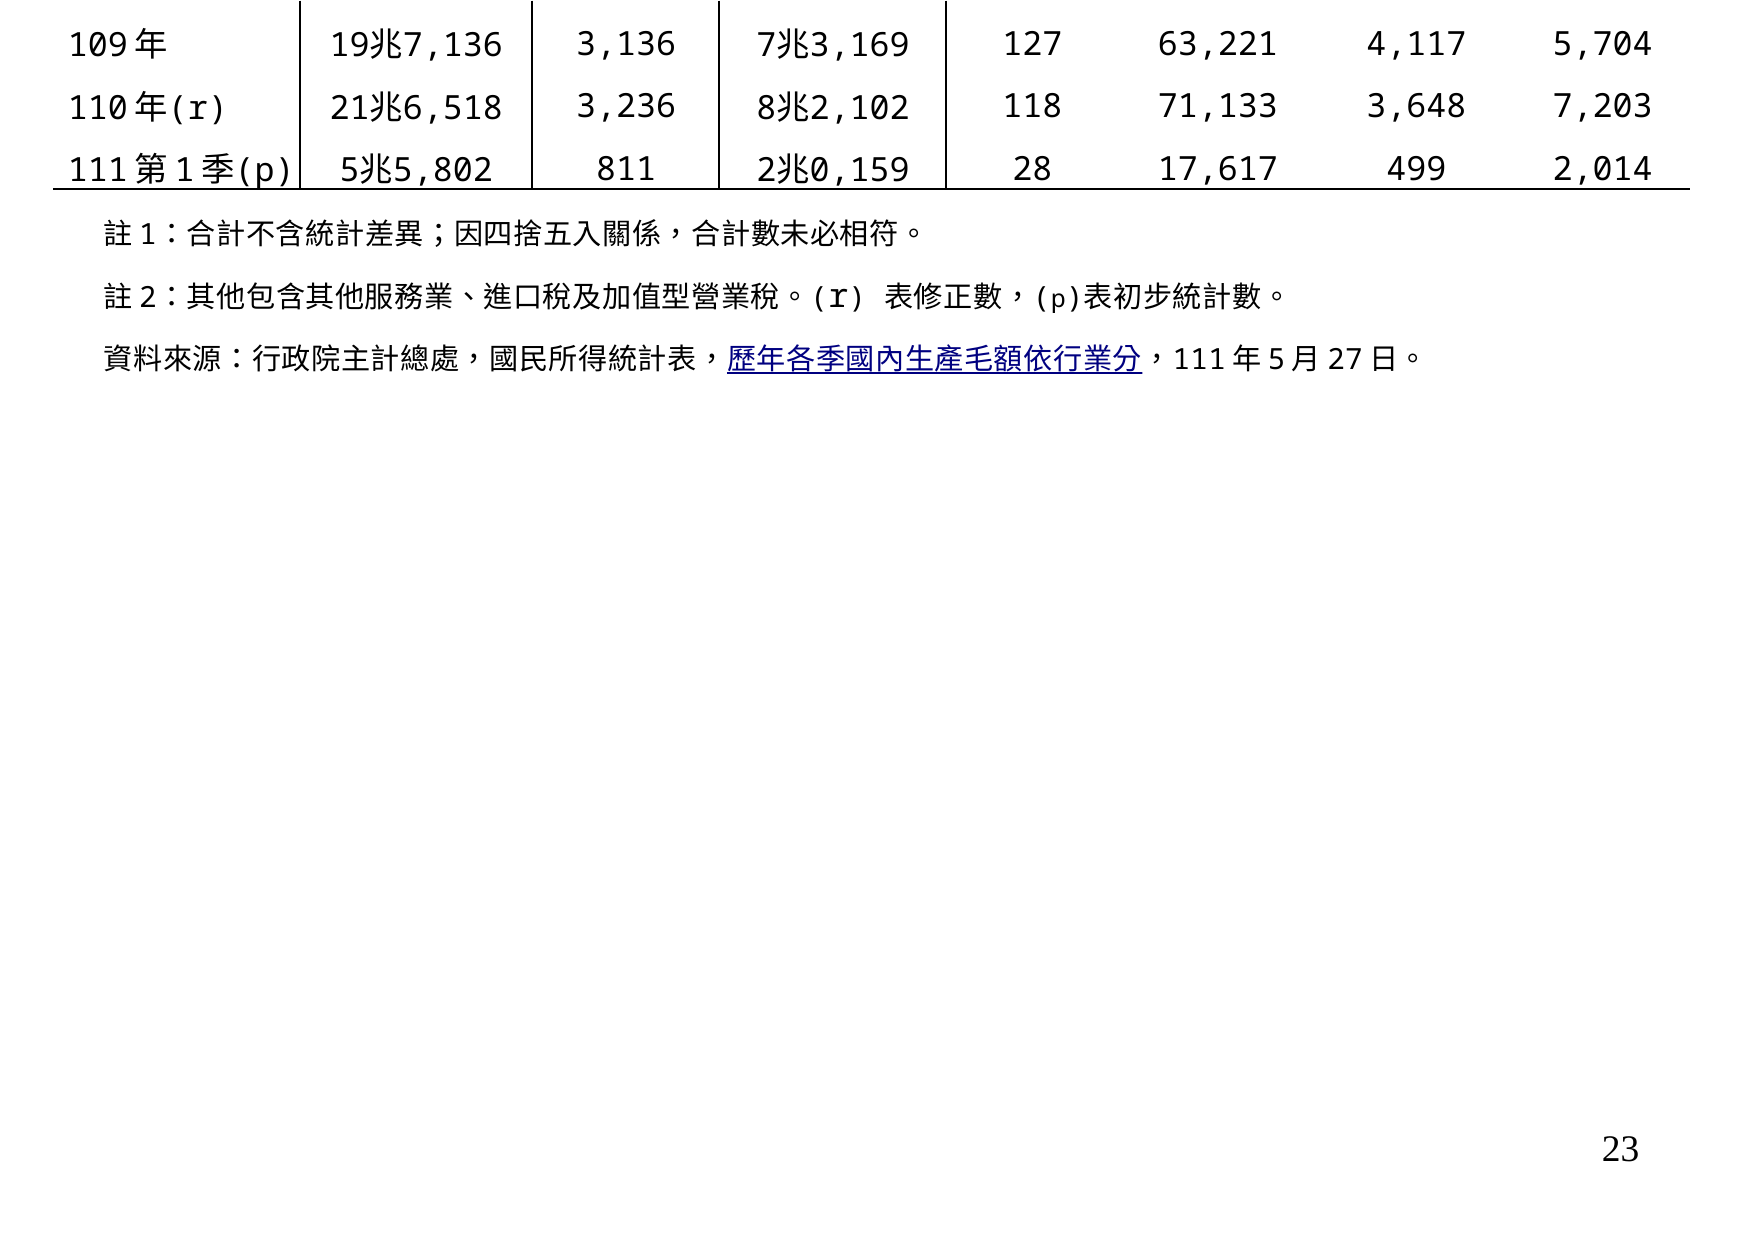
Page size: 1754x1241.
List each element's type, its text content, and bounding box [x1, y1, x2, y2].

table_cell 17,617 [1118, 126, 1317, 188]
table_cell 127 [947, 1, 1118, 63]
table_cell 3,236 [533, 63, 718, 126]
table_cell 71,133 [1118, 63, 1317, 126]
table_cell 499 [1317, 126, 1515, 188]
table_cell 2,014 [1515, 126, 1689, 188]
table_cell 4,117 [1317, 1, 1515, 63]
table_cell 7,203 [1515, 63, 1689, 126]
table_cell 21兆6,518 [301, 63, 531, 126]
table_cell 111第1季(p) [53, 126, 299, 188]
table_cell 3,136 [533, 1, 718, 63]
table_cell 118 [947, 63, 1118, 126]
text 資料來源：行政院主計總處，國民所得統計表，歷年各季國內生產毛額依行業分，111年5月27日。 [103, 315, 1639, 378]
table_cell 5,704 [1515, 1, 1689, 63]
table_cell 8兆2,102 [720, 63, 945, 126]
table_cell 19兆7,136 [301, 1, 531, 63]
table_cell 63,221 [1118, 1, 1317, 63]
table_cell 5兆5,802 [301, 126, 531, 188]
text 註1：合計不含統計差異；因四捨五入關係，合計數未必相符。 [103, 190, 1639, 253]
table_cell 2兆0,159 [720, 126, 945, 188]
table_cell 110年(r) [53, 63, 299, 126]
table_cell 7兆3,169 [720, 1, 945, 63]
table_cell 811 [533, 126, 718, 188]
text 註2：其他包含其他服務業、進口稅及加值型營業稅。(r) 表修正數，(p)表初步統計數。 [103, 253, 1639, 315]
table_cell 109年 [53, 1, 299, 63]
table_cell 3,648 [1317, 63, 1515, 126]
table_cell 28 [947, 126, 1118, 188]
